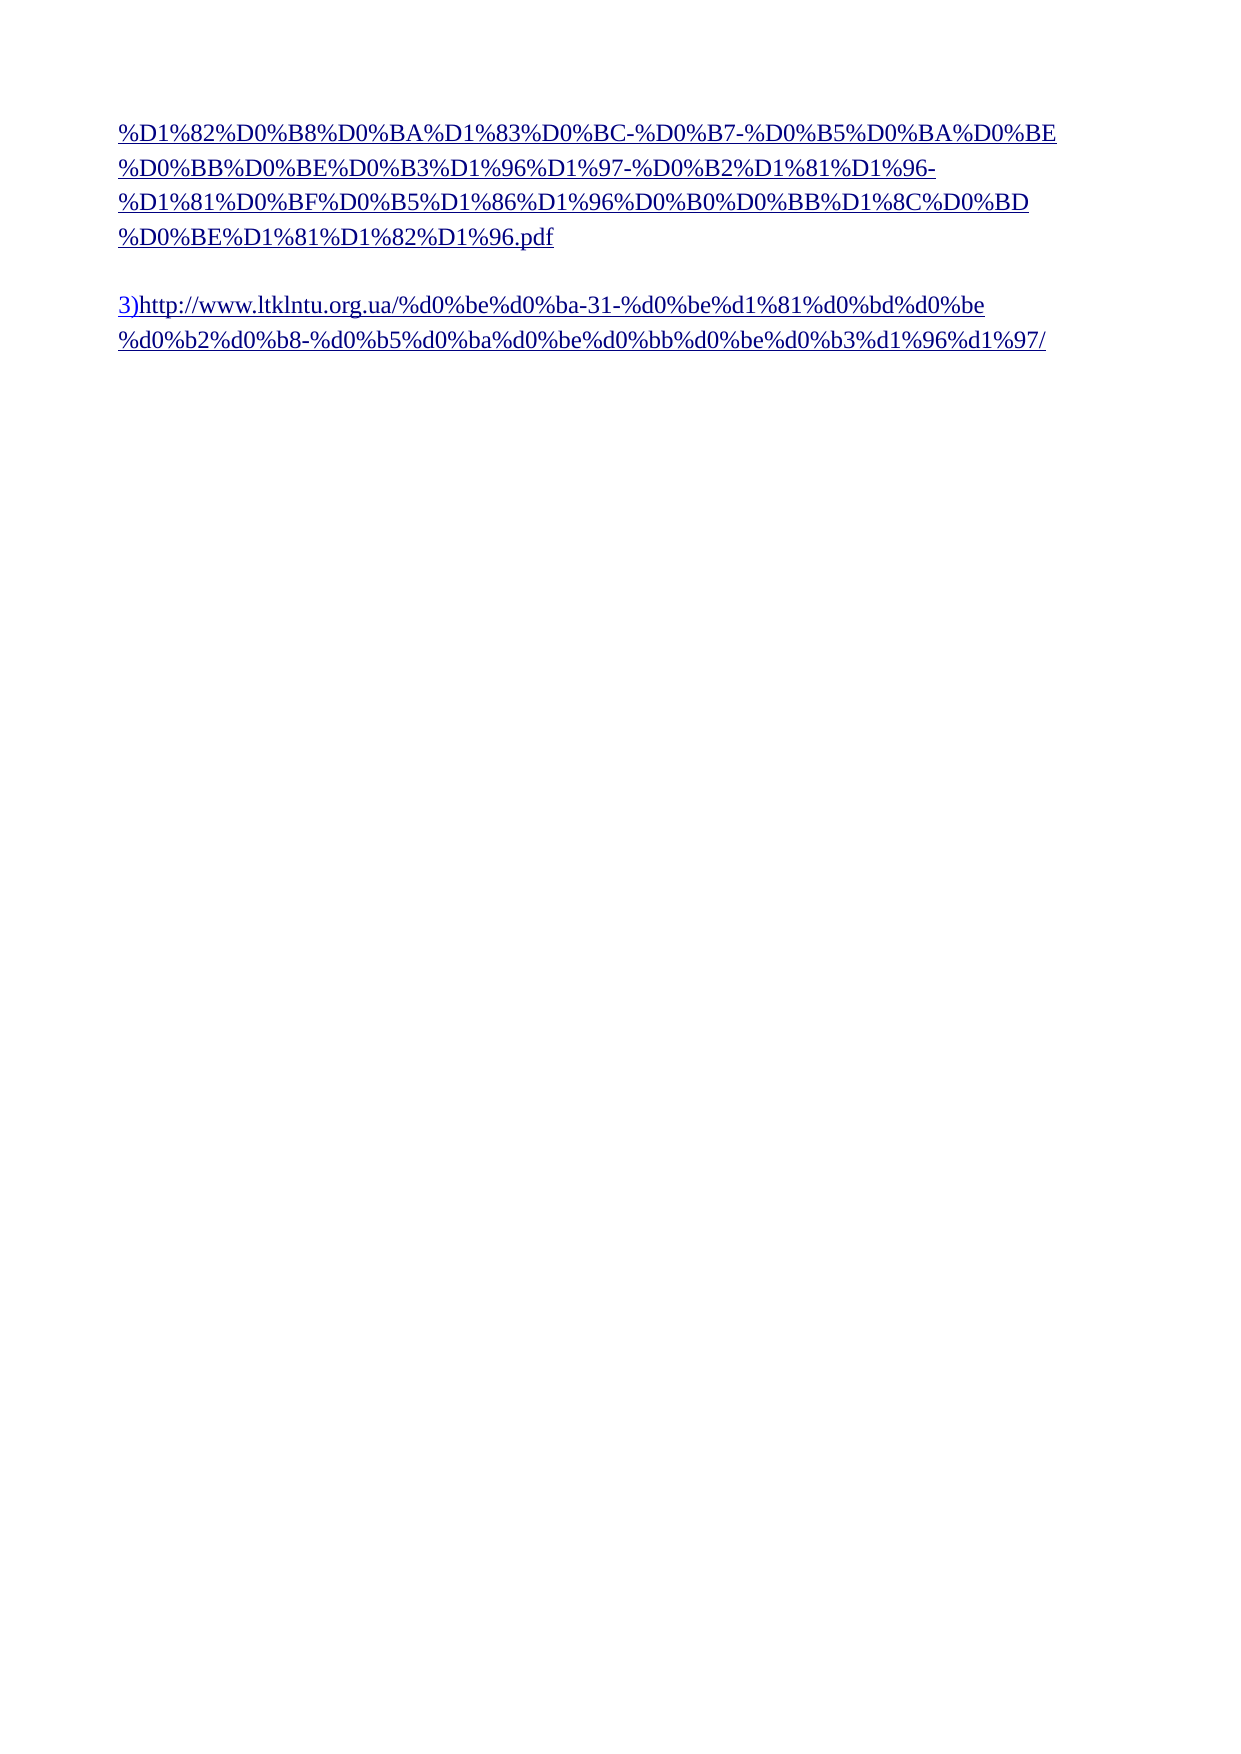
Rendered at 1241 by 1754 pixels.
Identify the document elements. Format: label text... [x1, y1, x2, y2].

text 3)http://www.ltklntu.org.ua/%d0%be%d0%ba-31-%d0%be%d1%81%d0%bd%d0%be%d0%b2%d0%b8-%d0%b5%d0%ba%d0%be%d0%bb%d0%be%d0%b3%d1%96%d1%97/ [118, 291, 1122, 354]
text %D1%82%D0%B8%D0%BA%D1%83%D0%BC-%D0%B7-%D0%B5%D0%BA%D0%BE%D0%BB%D0%BE%D0%B3%D1%96%D1%97-%D0%B2%D1%81%D1%96-%D1%81%D0%BF%D0%B5%D1%86%D1%96%D0%B0%D0%BB%D1%8C%D0%BD%D0%BE%D1%81%D1%82%D1%96.pdf [118, 118, 1122, 250]
